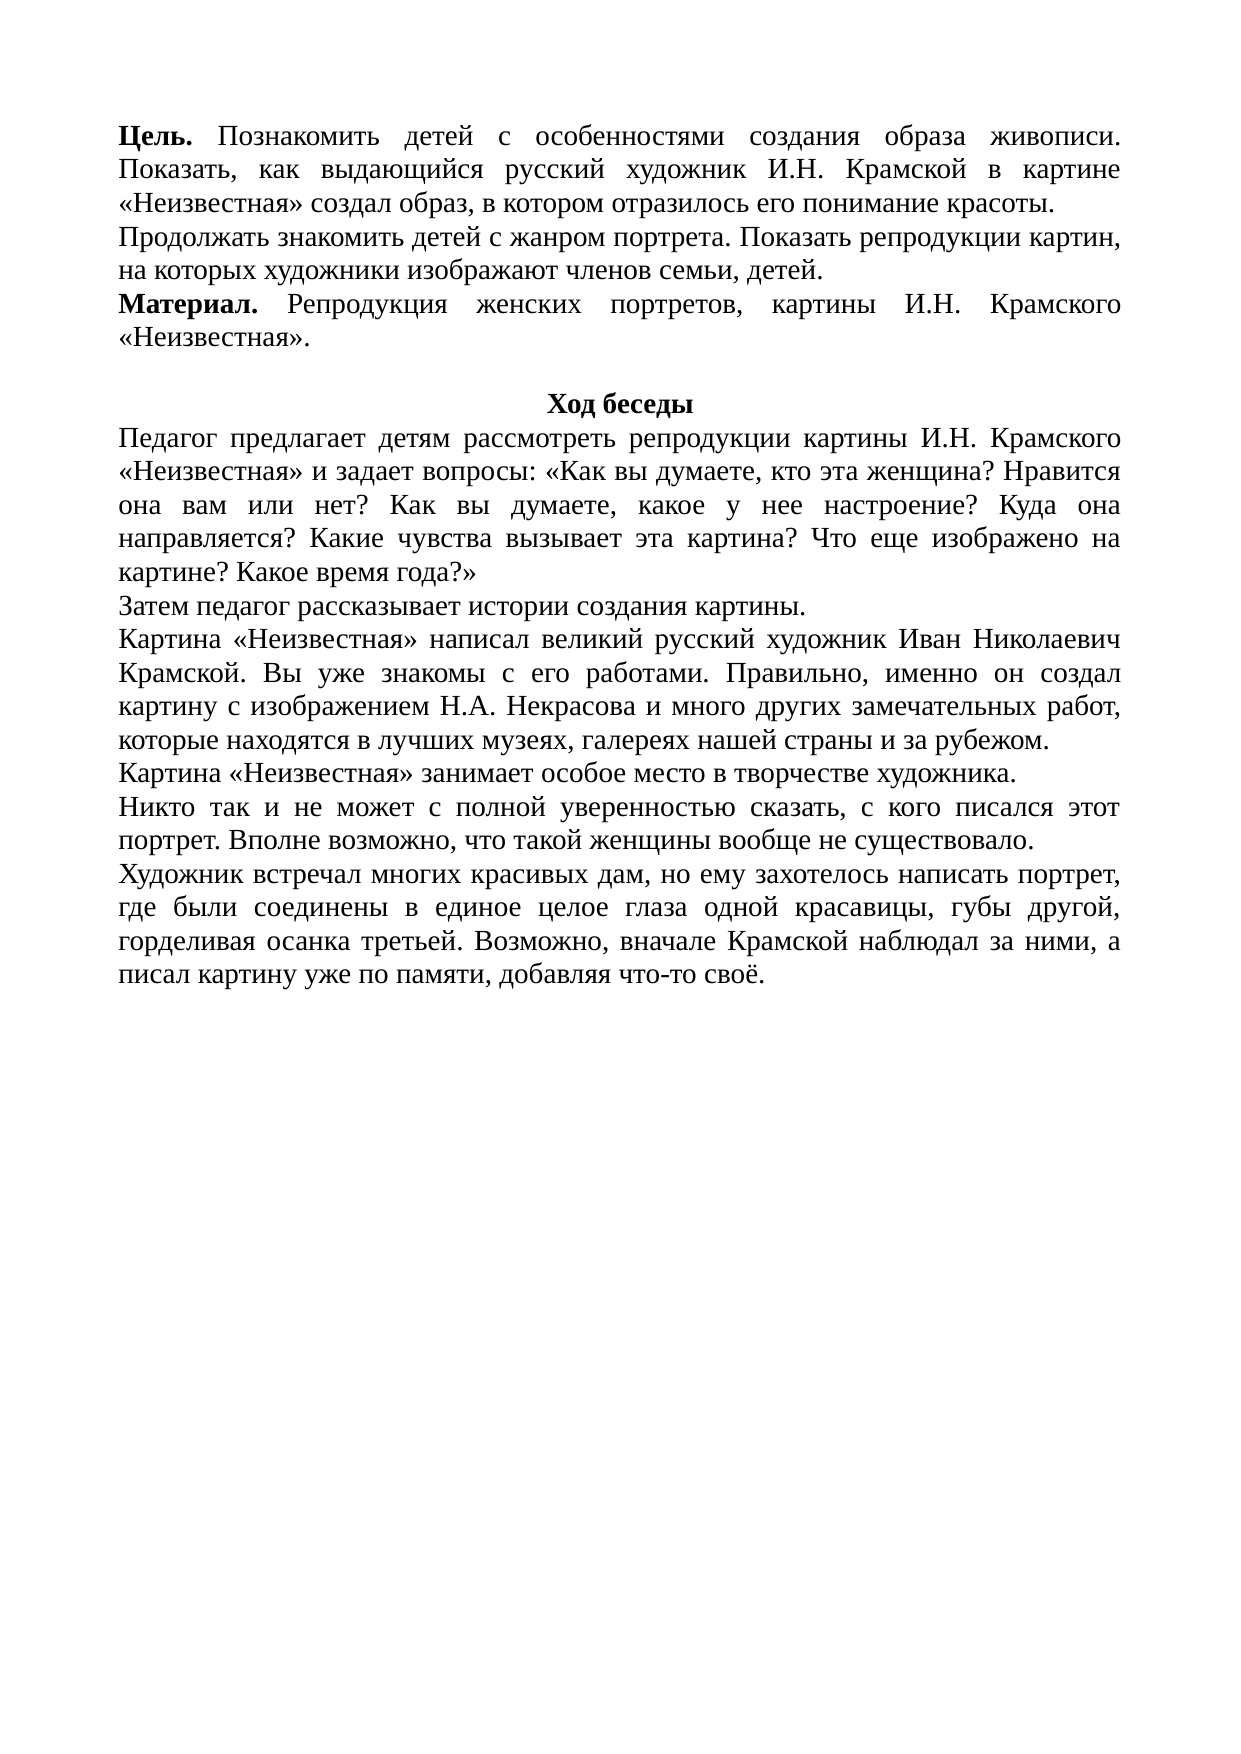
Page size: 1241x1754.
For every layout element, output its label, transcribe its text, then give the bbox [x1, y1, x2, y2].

text Затем педагог рассказывает истории создания картины. [118, 588, 1122, 621]
text Картина «Неизвестная» занимает особое место в творчестве художника. [118, 755, 1122, 789]
text Материал. Репродукция женских портретов, картины И.Н. Крамского «Неизвестная». [118, 286, 1122, 353]
text Никто так и не может с полной уверенностью сказать, с кого писался этот портрет. Вполне возможно, что такой женщины вообще не существовало. [118, 789, 1122, 856]
text Картина «Неизвестная» написал великий русский художник Иван Николаевич Крамской. Вы уже знакомы с его работами. Правильно, именно он создал картину с изображением Н.А. Некрасова и много других замечательных работ, которые находятся в лучших музеях, галереях нашей страны и за рубежом. [118, 621, 1122, 755]
text Педагог предлагает детям рассмотреть репродукции картины И.Н. Крамского «Неизвестная» и задает вопросы: «Как вы думаете, кто эта женщина? Нравится она вам или нет? Как вы думаете, какое у нее настроение? Куда она направляется? Какие чувства вызывает эта картина? Что еще изображено на картине? Какое время года?» [118, 420, 1122, 588]
text Художник встречал многих красивых дам, но ему захотелось написать портрет, где были соединены в единое целое глаза одной красавицы, губы другой, горделивая осанка третьей. Возможно, вначале Крамской наблюдал за ними, а писал картину уже по памяти, добавляя что-то своё. [118, 856, 1122, 990]
text Продолжать знакомить детей с жанром портрета. Показать репродукции картин, на которых художники изображают членов семьи, детей. [118, 219, 1122, 286]
text Ход беседы [118, 386, 1122, 420]
text Цель. Познакомить детей с особенностями создания образа живописи. Показать, как выдающийся русский художник И.Н. Крамской в картине «Неизвестная» создал образ, в котором отразилось его понимание красоты. [118, 118, 1122, 219]
